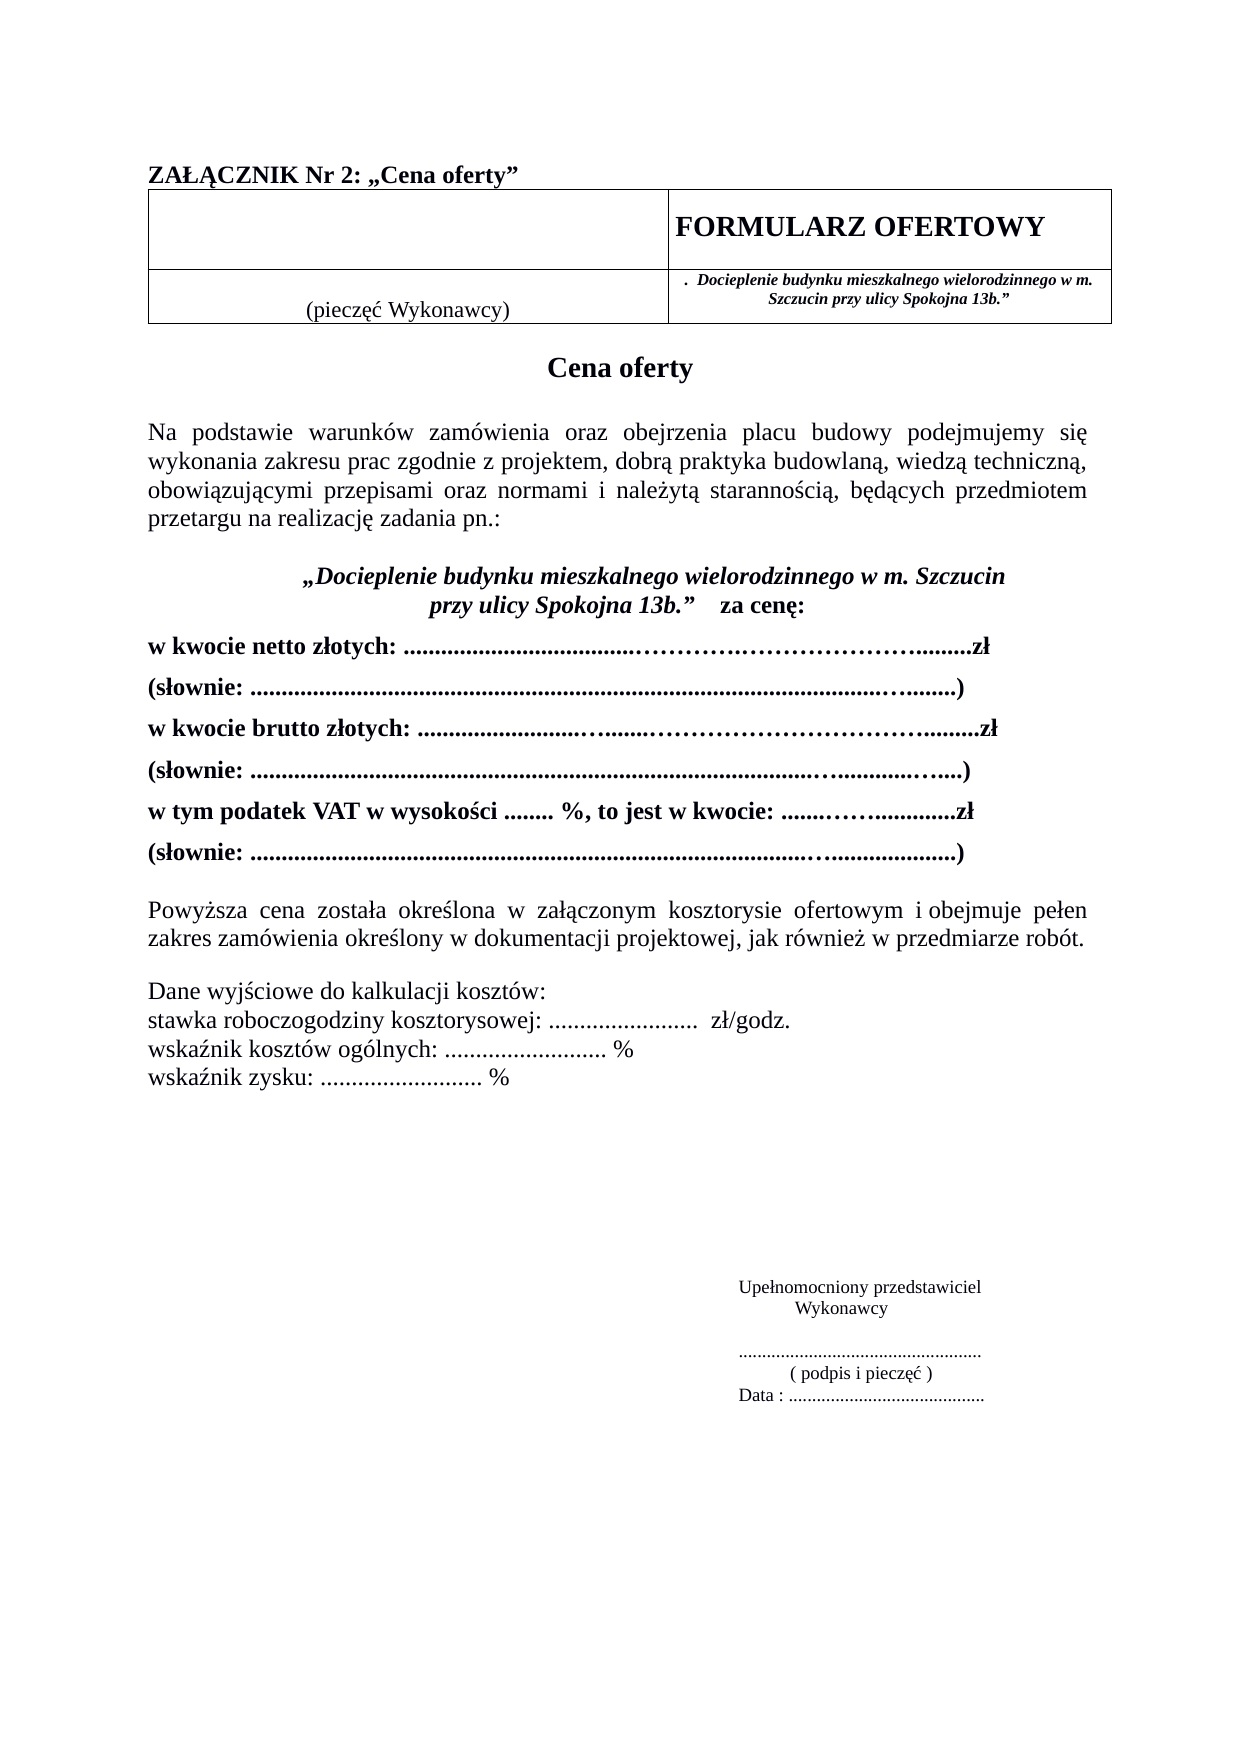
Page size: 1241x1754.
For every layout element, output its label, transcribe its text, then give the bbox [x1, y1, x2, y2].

text (słownie: ..........................................................................................…............…....) [148, 755, 1093, 783]
text Wykonawcy [738, 1297, 1093, 1319]
text w kwocie brutto złotych: ..........................….......…………………………….........zł [148, 713, 1093, 742]
text stawka roboczogodziny kosztorysowej: ........................ zł/godz. [148, 1005, 1093, 1034]
text ( podpis i pieczęć ) [738, 1362, 1093, 1383]
text .................................................... [738, 1340, 1093, 1362]
text wskaźnik zysku: .......................... % [148, 1062, 1093, 1091]
text „Docieplenie budynku mieszkalnego wielorodzinnego w m. Szczucin przy ulicy Spokojna 13b.” za cenę: [148, 561, 1087, 618]
table_header FORMULARZ OFERTOWY [669, 190, 1111, 269]
text Data : .......................................... [148, 1383, 1093, 1405]
table_cell . Docieplenie budynku mieszkalnego wielorodzinnego w m. Szczucin przy ulicy Spokojna 13b.” [669, 270, 1111, 323]
table_cell (pieczęć Wykonawcy) [149, 270, 668, 323]
text ZAŁĄCZNIK Nr 2: „Cena oferty” [148, 160, 1093, 189]
text Na podstawie warunków zamówienia oraz obejrzenia placu budowy podejmujemy się wykonania zakresu prac zgodnie z projektem, dobrą praktyka budowlaną, wiedzą techniczną, obowiązującymi przepisami oraz normami i należytą starannością, będących przedmiotem przetargu na realizację zadania pn.: [148, 417, 1087, 532]
text Cena oferty [148, 350, 1093, 384]
text Upełnomocniony przedstawiciel [738, 1276, 1093, 1297]
text (słownie: .....................................................................................................…........) [148, 672, 1093, 701]
text Dane wyjściowe do kalkulacji kosztów: [148, 976, 1093, 1005]
text w tym podatek VAT w wysokości ........ %, to jest w kwocie: .......…….............zł [148, 796, 1093, 825]
text (słownie: .........................................................................................…....................) [148, 837, 1093, 866]
text w kwocie netto złotych: .....................................………….………………….........zł [148, 631, 1093, 660]
text Powyższa cena została określona w załączonym kosztorysie ofertowym i obejmuje pełen zakres zamówienia określony w dokumentacji projektowej, jak również w przedmiarze robót. [148, 895, 1087, 952]
text wskaźnik kosztów ogólnych: .......................... % [148, 1034, 1093, 1062]
table_header [149, 190, 668, 269]
